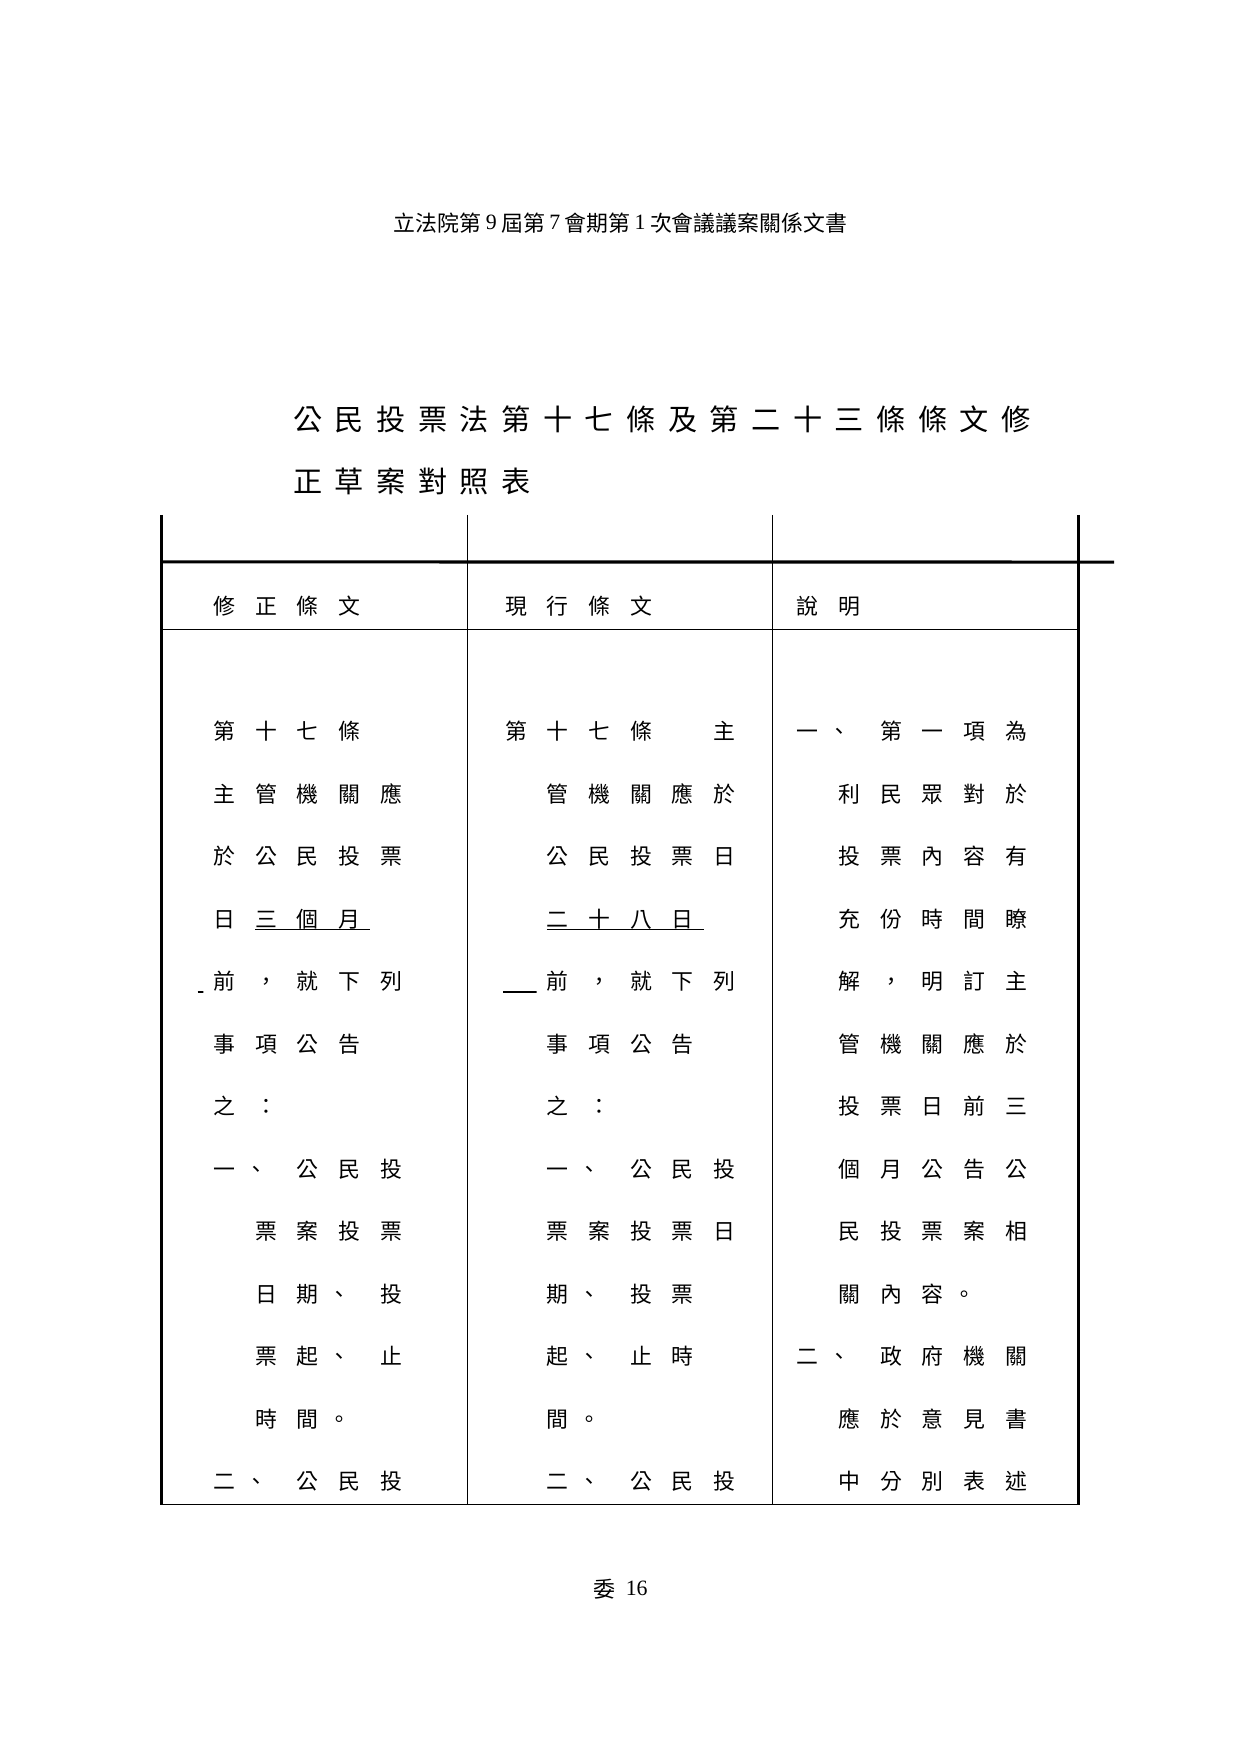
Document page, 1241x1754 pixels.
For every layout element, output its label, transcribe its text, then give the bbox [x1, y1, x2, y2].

table_cell 修正條文 [163, 564, 467, 629]
table_cell 現行條文 [468, 564, 772, 629]
table_cell 一、第一項為利民眾對於投票內容有充份時間瞭解，明訂主管機關應於投票日前三個月公告公民投票案相關內容。 二、政府機關應於意見書中分別表述 [773, 630, 1077, 1504]
table_cell [163, 515, 467, 560]
table_header 公民投票法第十七條及第二十三條條文修正草案對照表 [162, 313, 1078, 515]
table_cell 第十七條 主管機關應於公民投票日二十八日前，就下列事項公告之： 一、公民投票案投票日期、投票起、止時間。 二、公民投 [468, 630, 772, 1504]
table_cell 第十七條 主管機關應於公民投票日三個月前，就下列事項公告之： 一、公民投票案投票日期、投票起、止時間。 二、公民投 [163, 630, 467, 1504]
table_cell 說明 [773, 564, 1077, 629]
table_cell [773, 515, 1077, 560]
table_cell [468, 515, 772, 560]
